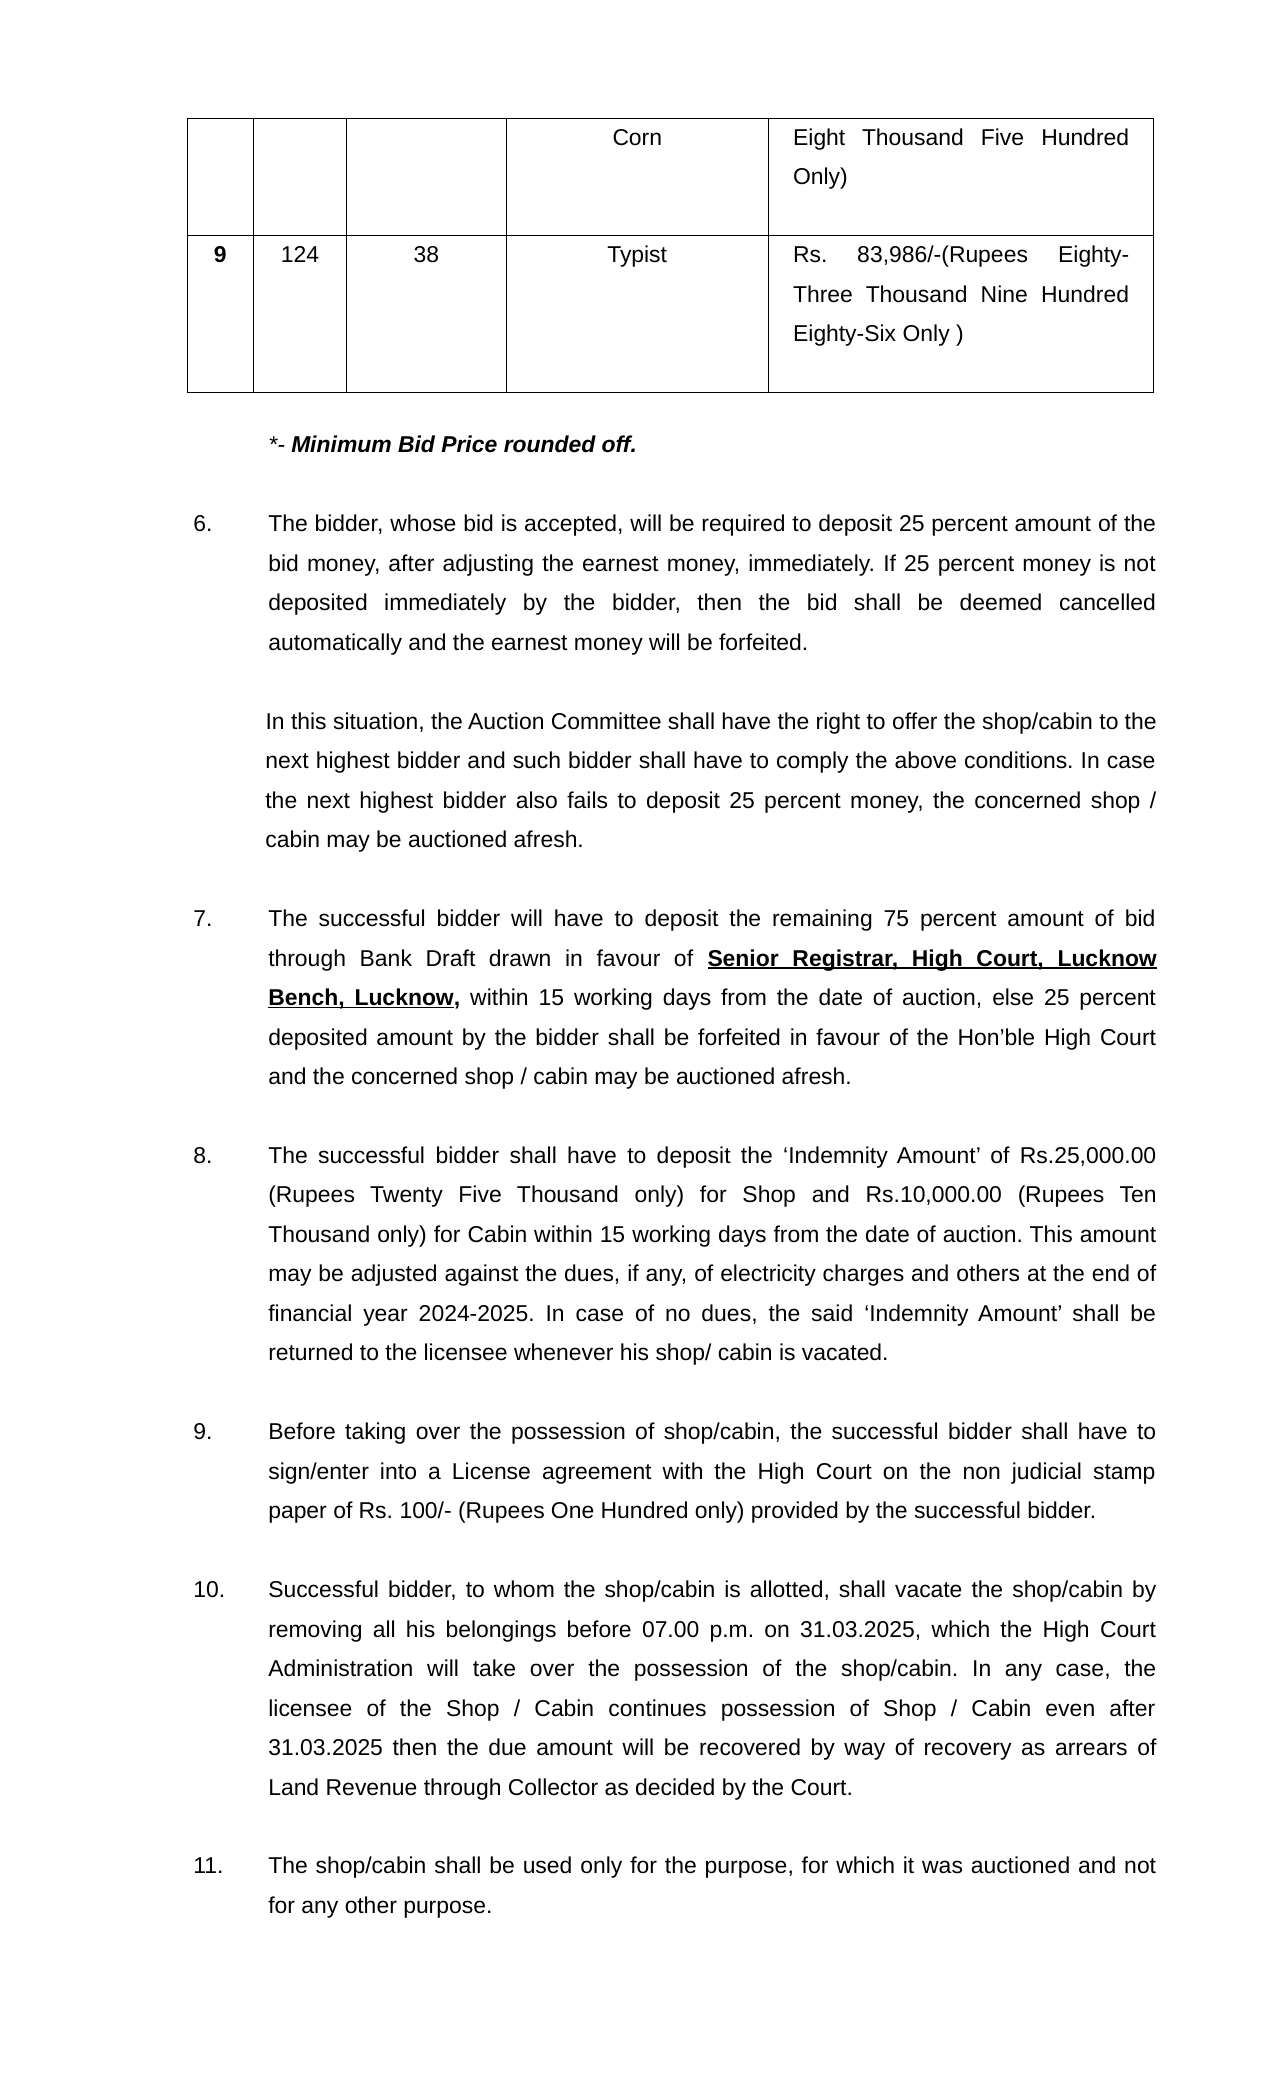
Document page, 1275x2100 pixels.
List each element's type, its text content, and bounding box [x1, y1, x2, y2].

text 8. The successful bidder shall have to deposit the ‘Indemnity Amount’ of Rs.25,000.00 (Rupees Twenty Five Thousand only) for Shop and Rs.10,000.00 (Rupees Ten Thousand only) for Cabin within 15 working days from the date of auction. This amount may be adjusted against the dues, if any, of electricity charges and others at the end of financial year 2024-2025. In case of no dues, the said ‘Indemnity Amount’ shall be returned to the licensee whenever his shop/ cabin is vacated. [193, 1142, 1157, 1366]
text In this situation, the Auction Committee shall have the right to offer the shop/cabin to the next highest bidder and such bidder shall have to comply the above conditions. In case the next highest bidder also fails to deposit 25 percent money, the concerned shop / cabin may be auctioned afresh. [265, 708, 1157, 852]
table_cell 124 [254, 236, 346, 392]
text *- Minimum Bid Price rounded off. [268, 431, 1157, 458]
table_cell Typist [507, 236, 768, 392]
table_cell 38 [347, 236, 506, 392]
text 10. Successful bidder, to whom the shop/cabin is allotted, shall vacate the shop/cabin by removing all his belongings before 07.00 p.m. on 31.03.2025, which the High Court Administration will take over the possession of the shop/cabin. In any case, the licensee of the Shop / Cabin continues possession of Shop / Cabin even after 31.03.2025 then the due amount will be recovered by way of recovery as arrears of Land Revenue through Collector as decided by the Court. [193, 1576, 1157, 1800]
text 9. Before taking over the possession of shop/cabin, the successful bidder shall have to sign/enter into a License agreement with the High Court on the non judicial stamp paper of Rs. 100/- (Rupees One Hundred only) provided by the successful bidder. [193, 1418, 1157, 1523]
text 7. The successful bidder will have to deposit the remaining 75 percent amount of bid through Bank Draft drawn in favour of Senior Registrar, High Court, Lucknow Bench, Lucknow, within 15 working days from the date of auction, else 25 percent deposited amount by the bidder shall be forfeited in favour of the Hon’ble High Court and the concerned shop / cabin may be auctioned afresh. [193, 905, 1157, 1089]
text 11. The shop/cabin shall be used only for the purpose, for which it was auctioned and not for any other purpose. [193, 1852, 1157, 1918]
table_cell Rs. 83,986/-(Rupees Eighty-Three Thousand Nine Hundred Eighty-Six Only ) [769, 236, 1153, 392]
table_cell [347, 119, 506, 235]
table_cell Corn [507, 119, 768, 235]
table_cell 9 [188, 236, 253, 392]
table_cell Eight Thousand Five Hundred Only) [769, 119, 1153, 235]
table_cell [188, 119, 253, 235]
text 6. The bidder, whose bid is accepted, will be required to deposit 25 percent amount of the bid money, after adjusting the earnest money, immediately. If 25 percent money is not deposited immediately by the bidder, then the bid shall be deemed cancelled automatically and the earnest money will be forfeited. [193, 510, 1157, 655]
table_cell [254, 119, 346, 235]
